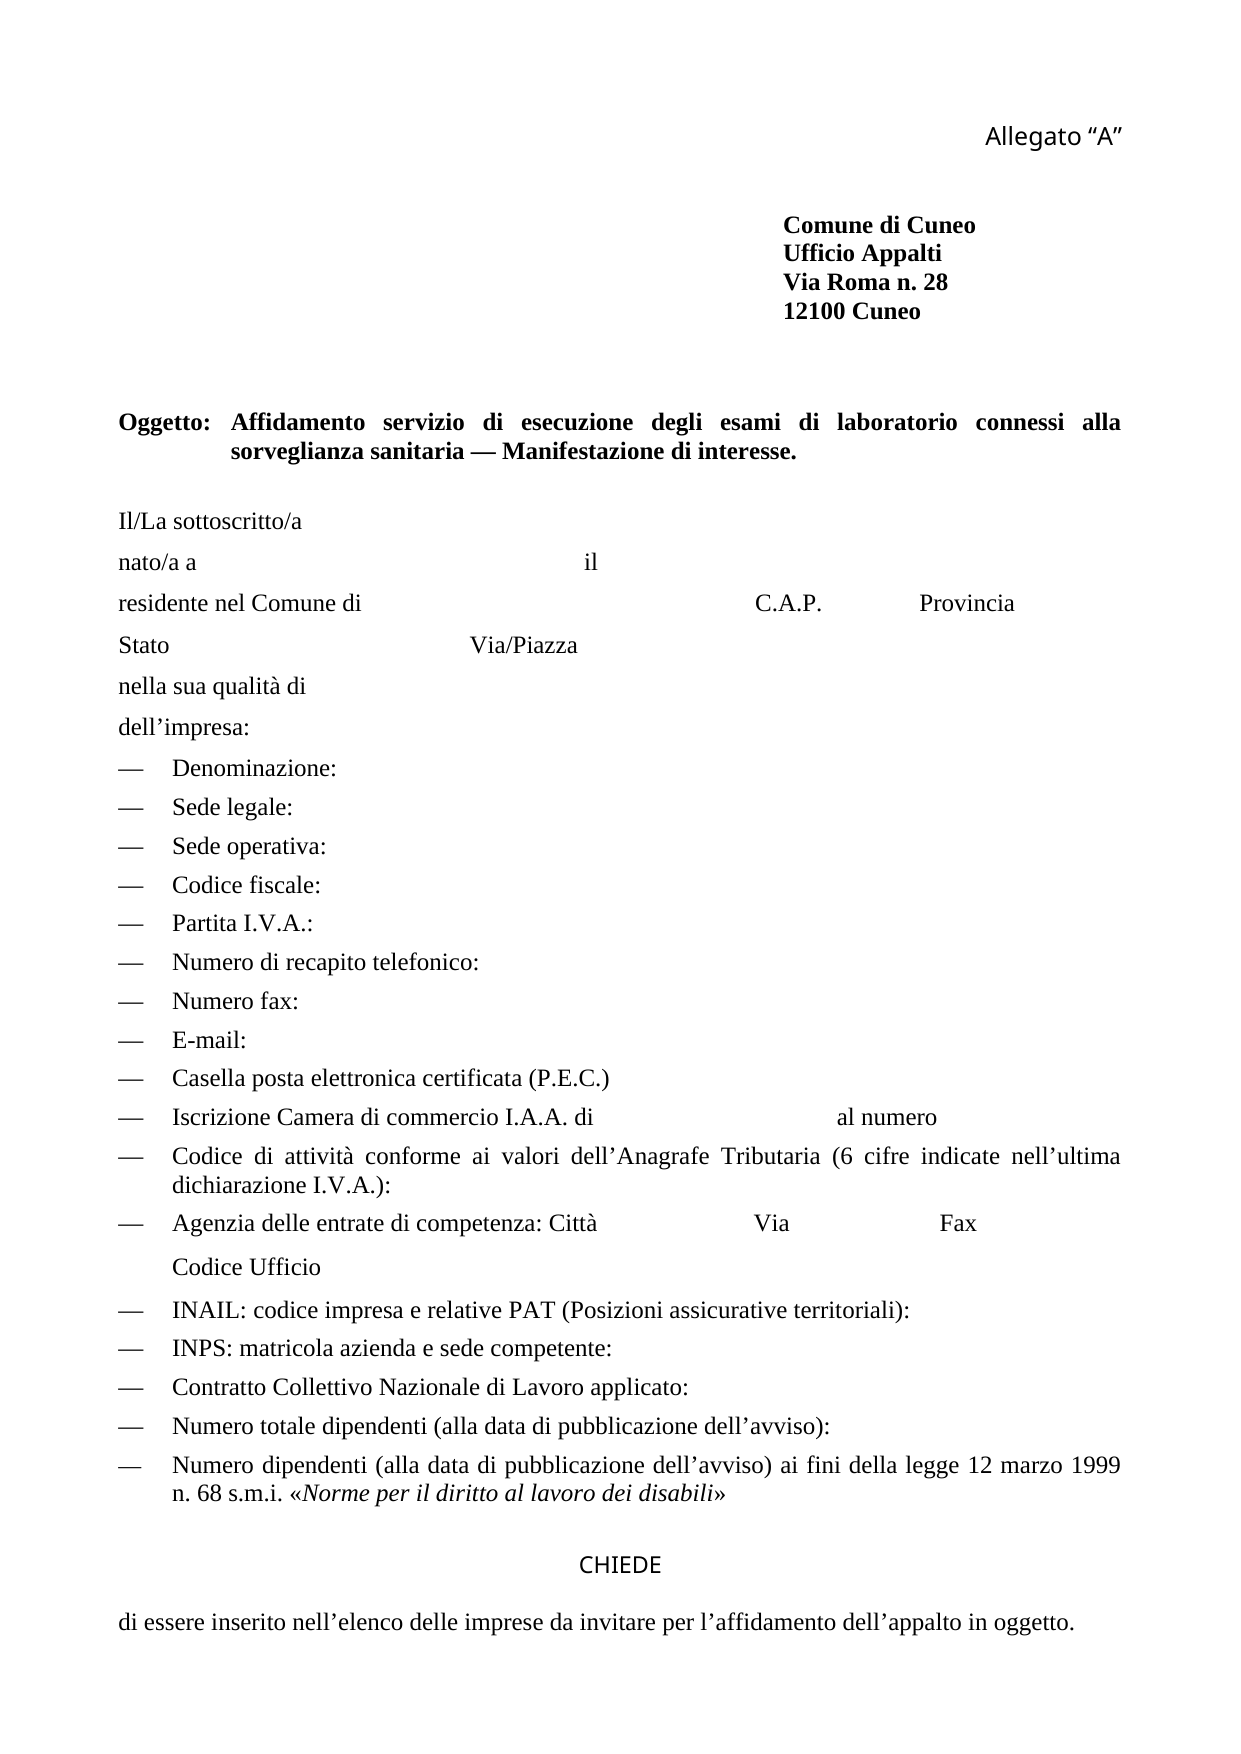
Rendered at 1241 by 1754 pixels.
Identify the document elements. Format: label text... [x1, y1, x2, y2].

text residente nel Comune di C.A.P. Provincia [118, 588, 1122, 617]
text dell’impresa: [118, 712, 1122, 741]
list Partita I.V.A.: [118, 908, 1122, 937]
text nella sua qualità di [118, 671, 1122, 700]
list Codice di attività conforme ai valori dell’Anagrafe Tributaria (6 cifre indicate nell’ultima dichiarazione I.V.A.): [118, 1141, 1122, 1198]
text Ufficio Appalti [783, 238, 1122, 267]
list Casella posta elettronica certificata (P.E.C.) [118, 1063, 1122, 1092]
list E-mail: [118, 1025, 1122, 1053]
text 12100 Cuneo [783, 296, 1122, 325]
list Numero dipendenti (alla data di pubblicazione dell’avviso) ai fini della legge 12 marzo 1999 n. 68 s.m.i. «Norme per il diritto al lavoro dei disabili» [118, 1450, 1122, 1507]
text chiede [118, 1542, 1122, 1582]
list INPS: matricola azienda e sede competente: [118, 1333, 1122, 1362]
list Numero di recapito telefonico: [118, 947, 1122, 976]
list Codice fiscale: [118, 870, 1122, 898]
list Sede operativa: [118, 831, 1122, 860]
list Sede legale: [118, 792, 1122, 821]
list Agenzia delle entrate di competenza: Città Via Fax [118, 1208, 1122, 1237]
list INAIL: codice impresa e relative PAT (Posizioni assicurative territoriali): [118, 1295, 1122, 1323]
text Stato Via/Piazza [118, 630, 1122, 658]
text Oggetto: Affidamento servizio di esecuzione degli esami di laboratorio connessi alla sorveglianza sanitaria — Manifestazione di interesse. [118, 407, 1122, 465]
list Numero totale dipendenti (alla data di pubblicazione dell’avviso): [118, 1411, 1122, 1440]
text Il/La sottoscritto/a [118, 506, 1122, 535]
list Denominazione: [118, 753, 1122, 782]
list Numero fax: [118, 986, 1122, 1015]
text Codice Ufficio [118, 1252, 1122, 1280]
list Iscrizione Camera di commercio I.A.A. di al numero [118, 1102, 1122, 1131]
text nato/a a il [118, 547, 1122, 576]
text Comune di Cuneo [783, 210, 1122, 238]
subtitle Allegato “A” [118, 118, 1122, 152]
text di essere inserito nell’elenco delle imprese da invitare per l’affidamento dell’appalto in oggetto. [118, 1607, 1122, 1636]
text Via Roma n. 28 [783, 267, 1122, 296]
list Contratto Collettivo Nazionale di Lavoro applicato: [118, 1372, 1122, 1401]
